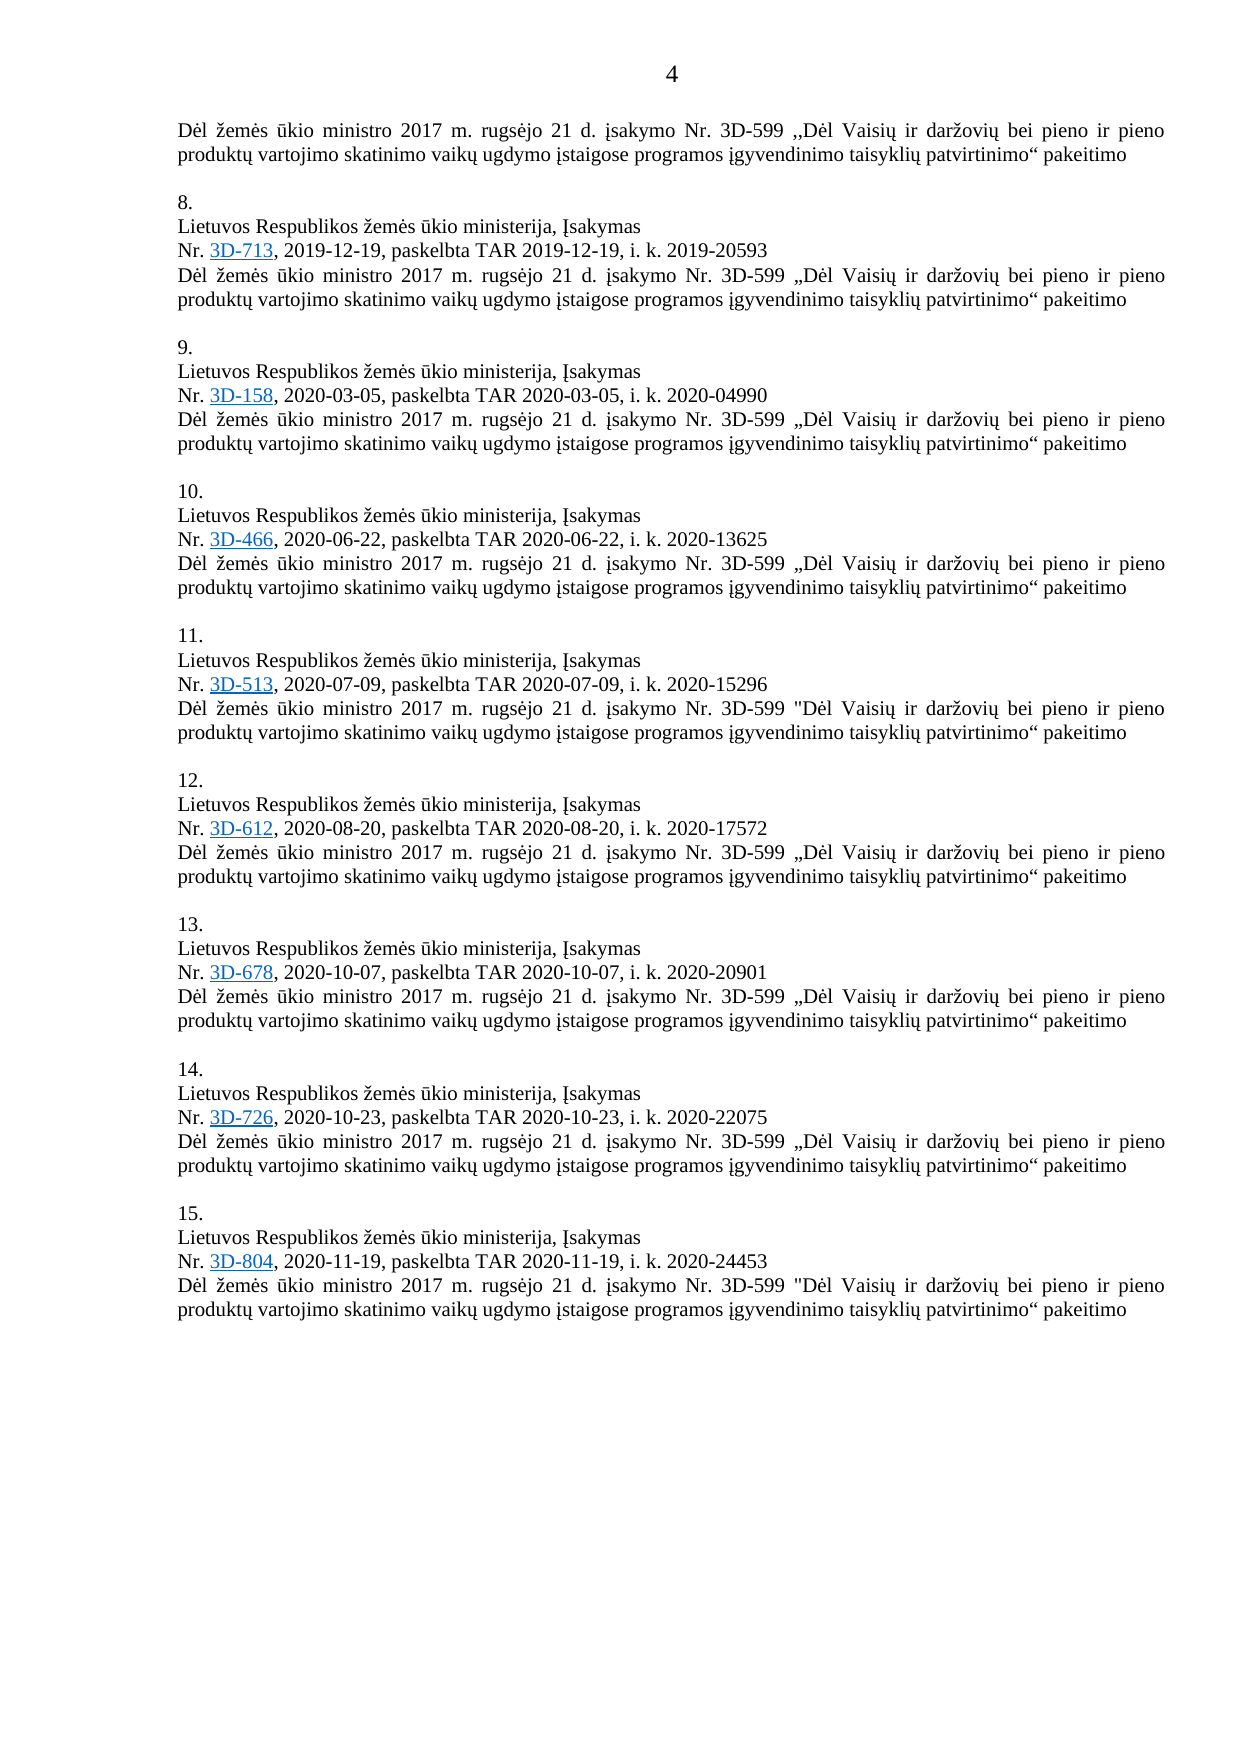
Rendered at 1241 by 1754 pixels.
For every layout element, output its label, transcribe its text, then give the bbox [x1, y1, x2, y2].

text Lietuvos Respublikos žemės ūkio ministerija, Įsakymas [177, 214, 1166, 238]
text Dėl žemės ūkio ministro 2017 m. rugsėjo 21 d. įsakymo Nr. 3D-599 „Dėl Vaisių ir daržovių bei pieno ir pieno produktų vartojimo skatinimo vaikų ugdymo įstaigose programos įgyvendinimo taisyklių patvirtinimo“ pakeitimo [177, 840, 1166, 888]
text 15. [177, 1201, 1166, 1225]
text Nr. 3D-513, 2020-07-09, paskelbta TAR 2020-07-09, i. k. 2020-15296 [177, 672, 1166, 696]
text Dėl žemės ūkio ministro 2017 m. rugsėjo 21 d. įsakymo Nr. 3D-599 "Dėl Vaisių ir daržovių bei pieno ir pieno produktų vartojimo skatinimo vaikų ugdymo įstaigose programos įgyvendinimo taisyklių patvirtinimo“ pakeitimo [177, 696, 1166, 744]
text Dėl žemės ūkio ministro 2017 m. rugsėjo 21 d. įsakymo Nr. 3D-599 "Dėl Vaisių ir daržovių bei pieno ir pieno produktų vartojimo skatinimo vaikų ugdymo įstaigose programos įgyvendinimo taisyklių patvirtinimo“ pakeitimo [177, 1273, 1166, 1321]
text Lietuvos Respublikos žemės ūkio ministerija, Įsakymas [177, 359, 1166, 383]
text Lietuvos Respublikos žemės ūkio ministerija, Įsakymas [177, 936, 1166, 960]
text Dėl žemės ūkio ministro 2017 m. rugsėjo 21 d. įsakymo Nr. 3D-599 ,,Dėl Vaisių ir daržovių bei pieno ir pieno produktų vartojimo skatinimo vaikų ugdymo įstaigose programos įgyvendinimo taisyklių patvirtinimo“ pakeitimo [177, 118, 1166, 166]
text Lietuvos Respublikos žemės ūkio ministerija, Įsakymas [177, 1081, 1166, 1105]
text 8. [177, 190, 1166, 214]
text 9. [177, 335, 1166, 359]
text Lietuvos Respublikos žemės ūkio ministerija, Įsakymas [177, 503, 1166, 527]
text Nr. 3D-158, 2020-03-05, paskelbta TAR 2020-03-05, i. k. 2020-04990 [177, 383, 1166, 407]
text Nr. 3D-612, 2020-08-20, paskelbta TAR 2020-08-20, i. k. 2020-17572 [177, 816, 1166, 840]
text 10. [177, 479, 1166, 503]
text Nr. 3D-804, 2020-11-19, paskelbta TAR 2020-11-19, i. k. 2020-24453 [177, 1249, 1166, 1273]
text 13. [177, 912, 1166, 936]
text Dėl žemės ūkio ministro 2017 m. rugsėjo 21 d. įsakymo Nr. 3D-599 „Dėl Vaisių ir daržovių bei pieno ir pieno produktų vartojimo skatinimo vaikų ugdymo įstaigose programos įgyvendinimo taisyklių patvirtinimo“ pakeitimo [177, 984, 1166, 1032]
text 11. [177, 623, 1166, 647]
text Lietuvos Respublikos žemės ūkio ministerija, Įsakymas [177, 792, 1166, 816]
text Dėl žemės ūkio ministro 2017 m. rugsėjo 21 d. įsakymo Nr. 3D-599 „Dėl Vaisių ir daržovių bei pieno ir pieno produktų vartojimo skatinimo vaikų ugdymo įstaigose programos įgyvendinimo taisyklių patvirtinimo“ pakeitimo [177, 1129, 1166, 1177]
text Nr. 3D-678, 2020-10-07, paskelbta TAR 2020-10-07, i. k. 2020-20901 [177, 960, 1166, 984]
text Dėl žemės ūkio ministro 2017 m. rugsėjo 21 d. įsakymo Nr. 3D-599 „Dėl Vaisių ir daržovių bei pieno ir pieno produktų vartojimo skatinimo vaikų ugdymo įstaigose programos įgyvendinimo taisyklių patvirtinimo“ pakeitimo [177, 407, 1166, 455]
text Dėl žemės ūkio ministro 2017 m. rugsėjo 21 d. įsakymo Nr. 3D-599 „Dėl Vaisių ir daržovių bei pieno ir pieno produktų vartojimo skatinimo vaikų ugdymo įstaigose programos įgyvendinimo taisyklių patvirtinimo“ pakeitimo [177, 551, 1166, 599]
text 14. [177, 1057, 1166, 1081]
text Dėl žemės ūkio ministro 2017 m. rugsėjo 21 d. įsakymo Nr. 3D-599 „Dėl Vaisių ir daržovių bei pieno ir pieno produktų vartojimo skatinimo vaikų ugdymo įstaigose programos įgyvendinimo taisyklių patvirtinimo“ pakeitimo [177, 262, 1166, 311]
text Lietuvos Respublikos žemės ūkio ministerija, Įsakymas [177, 1225, 1166, 1249]
text Nr. 3D-466, 2020-06-22, paskelbta TAR 2020-06-22, i. k. 2020-13625 [177, 527, 1166, 551]
text Nr. 3D-726, 2020-10-23, paskelbta TAR 2020-10-23, i. k. 2020-22075 [177, 1105, 1166, 1129]
text Lietuvos Respublikos žemės ūkio ministerija, Įsakymas [177, 647, 1166, 672]
text Nr. 3D-713, 2019-12-19, paskelbta TAR 2019-12-19, i. k. 2019-20593 [177, 238, 1166, 262]
text 12. [177, 768, 1166, 792]
